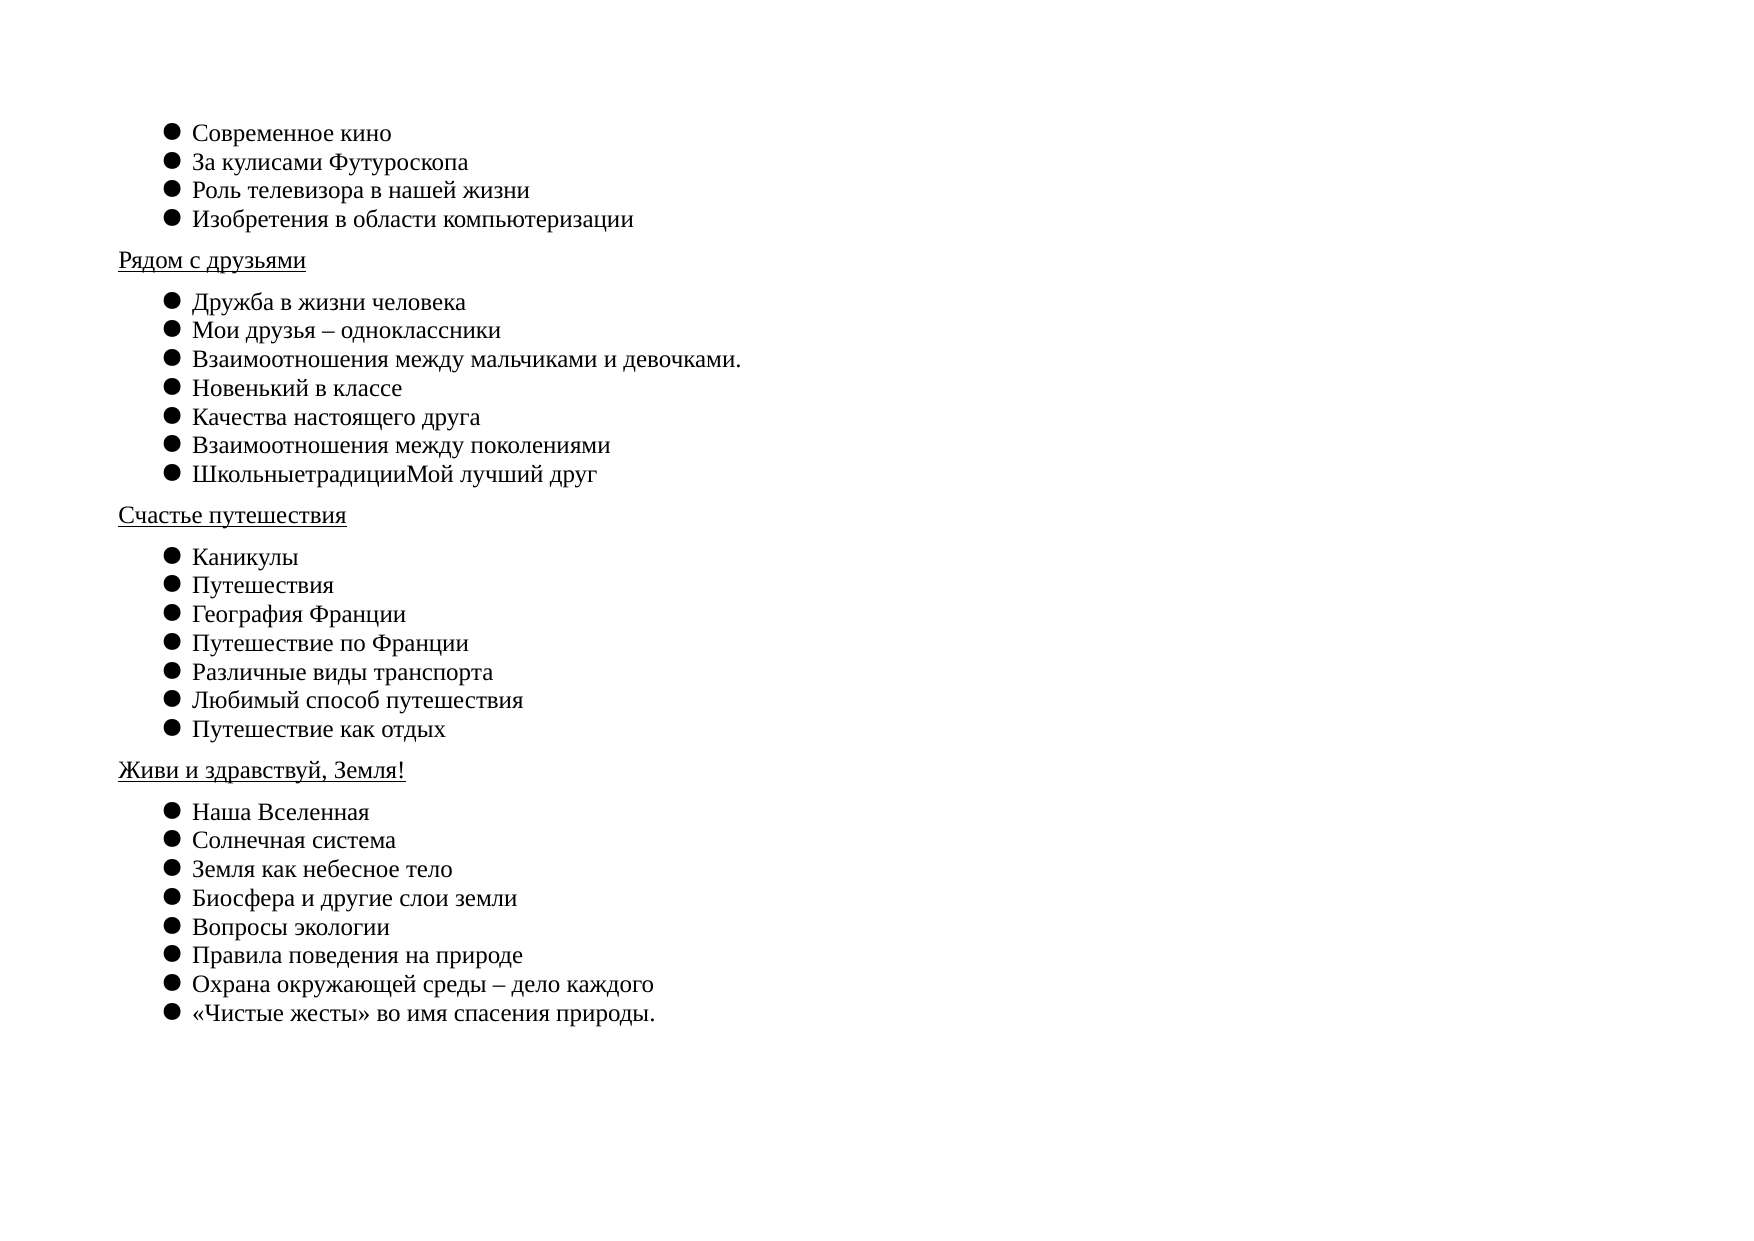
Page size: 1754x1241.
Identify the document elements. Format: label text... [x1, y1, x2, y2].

list Любимый способ путешествия [162, 686, 1636, 714]
list «Чистые жесты» во имя спасения природы. [162, 998, 1636, 1027]
list Дружба в жизни человека [162, 287, 1636, 316]
list Путешествие как отдых [162, 714, 1636, 743]
list ШкольныетрадицииМой лучший друг [162, 459, 1636, 488]
list Солнечная система [162, 826, 1636, 854]
list Путешествие по Франции [162, 628, 1636, 657]
list География Франции [162, 599, 1636, 628]
list Каникулы [162, 542, 1636, 571]
list Мои друзья – одноклассники [162, 316, 1636, 344]
list Земля как небесное тело [162, 854, 1636, 883]
list За кулисами Футуроскопа [162, 147, 1636, 176]
list Биосфера и другие слои земли [162, 883, 1636, 912]
list Взаимоотношения между поколениями [162, 431, 1636, 459]
list Правила поведения на природе [162, 941, 1636, 969]
list Качества настоящего друга [162, 402, 1636, 431]
list Охрана окружающей среды – дело каждого [162, 969, 1636, 998]
list Путешествия [162, 571, 1636, 599]
text Счастье путешествия [118, 501, 1636, 529]
list Современное кино [162, 118, 1636, 147]
list Роль телевизора в нашей жизни [162, 176, 1636, 204]
text Рядом с друзьями [118, 246, 1636, 274]
list Вопросы экологии [162, 912, 1636, 941]
list Взаимоотношения между мальчиками и девочками. [162, 344, 1636, 373]
list Изобретения в области компьютеризации [162, 204, 1636, 233]
list Новенький в классе [162, 373, 1636, 402]
text Живи и здравствуй, Земля! [118, 756, 1636, 784]
list Наша Вселенная [162, 797, 1636, 826]
list Различные виды транспорта [162, 657, 1636, 686]
